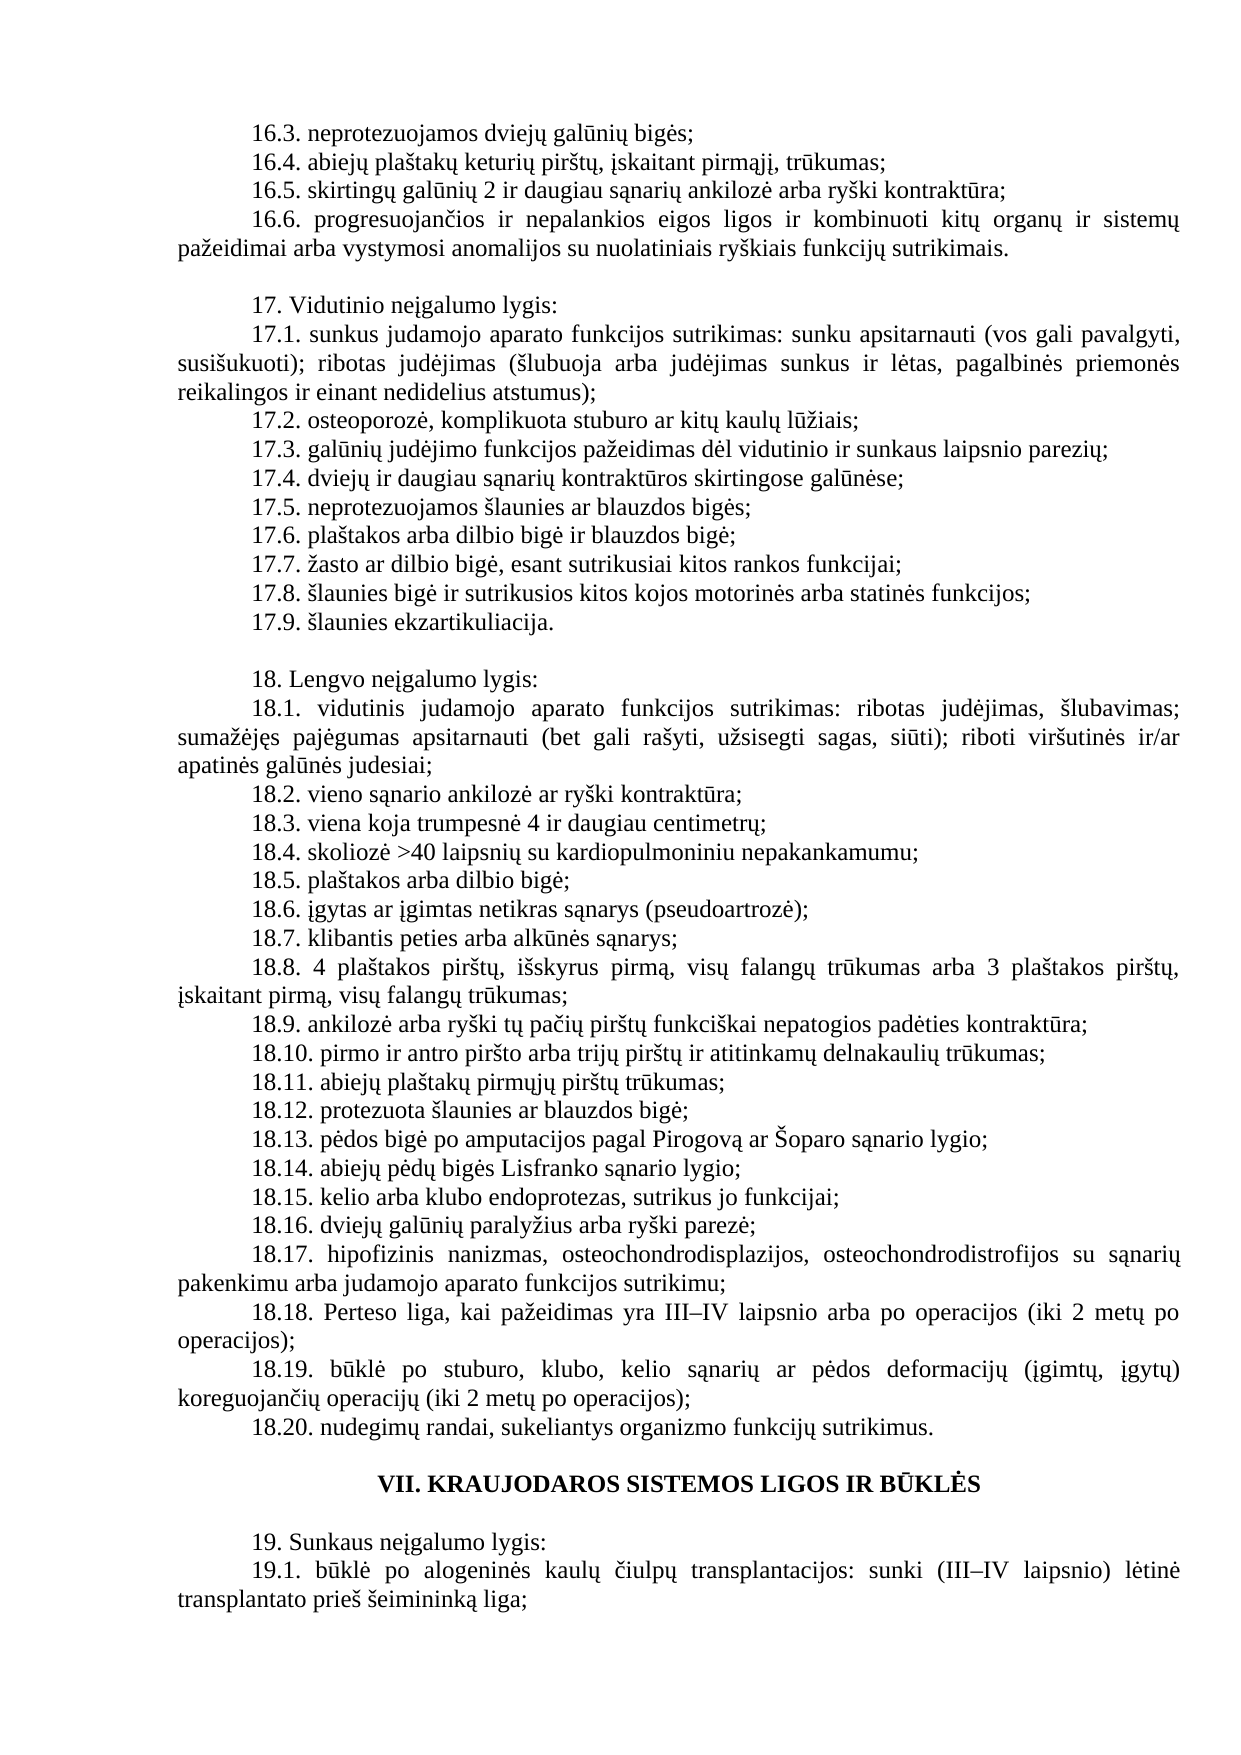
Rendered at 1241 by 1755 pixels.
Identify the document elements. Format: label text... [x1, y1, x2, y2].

text 17.4. dviejų ir daugiau sąnarių kontraktūros skirtingose galūnėse; [177, 463, 1181, 492]
text 18.13. pėdos bigė po amputacijos pagal Pirogovą ar Šoparo sąnario lygio; [177, 1124, 1181, 1153]
text 18.8. 4 plaštakos pirštų, išskyrus pirmą, visų falangų trūkumas arba 3 plaštakos pirštų, įskaitant pirmą, visų falangų trūkumas; [177, 952, 1181, 1009]
text 18.6. įgytas ar įgimtas netikras sąnarys (pseudoartrozė); [177, 894, 1181, 923]
text 18.17. hipofizinis nanizmas, osteochondrodisplazijos, osteochondrodistrofijos su sąnarių pakenkimu arba judamojo aparato funkcijos sutrikimu; [177, 1239, 1181, 1297]
text 18.16. dviejų galūnių paralyžius arba ryški parezė; [177, 1211, 1181, 1239]
text 17.2. osteoporozė, komplikuota stuburo ar kitų kaulų lūžiais; [177, 406, 1181, 434]
text 16.4. abiejų plaštakų keturių pirštų, įskaitant pirmąjį, trūkumas; [177, 147, 1181, 176]
text 17.8. šlaunies bigė ir sutrikusios kitos kojos motorinės arba statinės funkcijos; [177, 578, 1181, 607]
text 18.20. nudegimų randai, sukeliantys organizmo funkcijų sutrikimus. [177, 1412, 1181, 1441]
text 19. Sunkaus neįgalumo lygis: [177, 1527, 1181, 1556]
text 18. Lengvo neįgalumo lygis: [177, 664, 1181, 693]
text 18.15. kelio arba klubo endoprotezas, sutrikus jo funkcijai; [177, 1182, 1181, 1211]
text 18.3. viena koja trumpesnė 4 ir daugiau centimetrų; [177, 808, 1181, 837]
text 17. Vidutinio neįgalumo lygis: [177, 291, 1181, 319]
text 18.10. pirmo ir antro piršto arba trijų pirštų ir atitinkamų delnakaulių trūkumas; [177, 1038, 1181, 1067]
text 17.5. neprotezuojamos šlaunies ar blauzdos bigės; [177, 492, 1181, 521]
text 17.1. sunkus judamojo aparato funkcijos sutrikimas: sunku apsitarnauti (vos gali pavalgyti, susišukuoti); ribotas judėjimas (šlubuoja arba judėjimas sunkus ir lėtas, pagalbinės priemonės reikalingos ir einant nedidelius atstumus); [177, 319, 1181, 406]
text 18.11. abiejų plaštakų pirmųjų pirštų trūkumas; [177, 1067, 1181, 1096]
text 18.19. būklė po stuburo, klubo, kelio sąnarių ar pėdos deformacijų (įgimtų, įgytų) koreguojančių operacijų (iki 2 metų po operacijos); [177, 1354, 1181, 1412]
text 18.18. Perteso liga, kai pažeidimas yra III–IV laipsnio arba po operacijos (iki 2 metų po operacijos); [177, 1297, 1181, 1354]
text 17.3. galūnių judėjimo funkcijos pažeidimas dėl vidutinio ir sunkaus laipsnio parezių; [177, 434, 1181, 463]
text 18.9. ankilozė arba ryški tų pačių pirštų funkciškai nepatogios padėties kontraktūra; [177, 1009, 1181, 1038]
text 17.6. plaštakos arba dilbio bigė ir blauzdos bigė; [177, 521, 1181, 549]
text 16.3. neprotezuojamos dviejų galūnių bigės; [177, 118, 1181, 147]
text VII. KRAUJODAROS SISTEMOS LIGOS IR BŪKLĖS [177, 1469, 1181, 1498]
text 18.4. skoliozė >40 laipsnių su kardiopulmoniniu nepakankamumu; [177, 837, 1181, 866]
text 18.2. vieno sąnario ankilozė ar ryški kontraktūra; [177, 779, 1181, 808]
text 18.1. vidutinis judamojo aparato funkcijos sutrikimas: ribotas judėjimas, šlubavimas; sumažėjęs pajėgumas apsitarnauti (bet gali rašyti, užsisegti sagas, siūti); riboti viršutinės ir/ar apatinės galūnės judesiai; [177, 693, 1181, 779]
text 17.7. žasto ar dilbio bigė, esant sutrikusiai kitos rankos funkcijai; [177, 549, 1181, 578]
text 18.7. klibantis peties arba alkūnės sąnarys; [177, 923, 1181, 952]
text 18.5. plaštakos arba dilbio bigė; [177, 866, 1181, 894]
text 18.12. protezuota šlaunies ar blauzdos bigė; [177, 1096, 1181, 1124]
text 16.5. skirtingų galūnių 2 ir daugiau sąnarių ankilozė arba ryški kontraktūra; [177, 176, 1181, 204]
text 18.14. abiejų pėdų bigės Lisfranko sąnario lygio; [177, 1153, 1181, 1182]
text 17.9. šlaunies ekzartikuliacija. [177, 607, 1181, 636]
text 19.1. būklė po alogeninės kaulų čiulpų transplantacijos: sunki (III–IV laipsnio) lėtinė transplantato prieš šeimininką liga; [177, 1556, 1181, 1613]
text 16.6. progresuojančios ir nepalankios eigos ligos ir kombinuoti kitų organų ir sistemų pažeidimai arba vystymosi anomalijos su nuolatiniais ryškiais funkcijų sutrikimais. [177, 204, 1181, 262]
